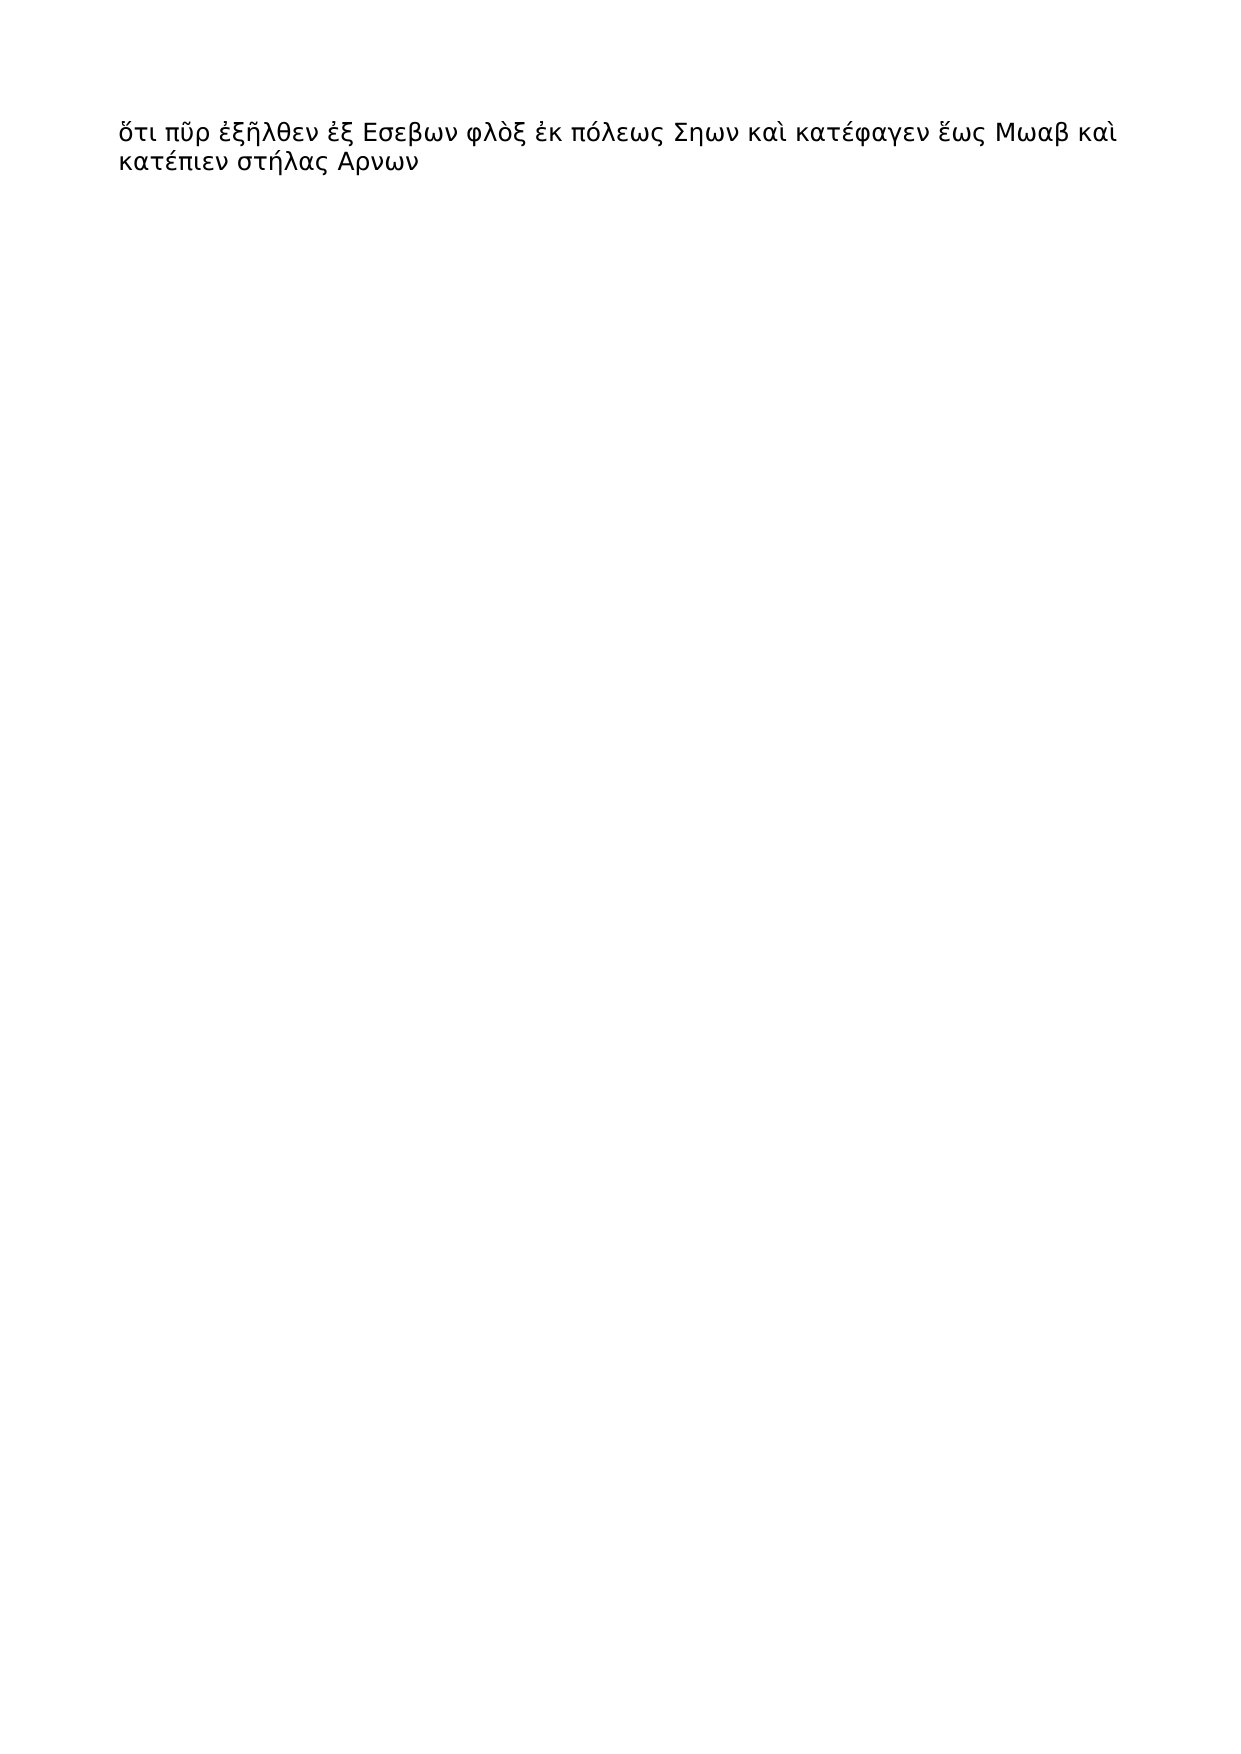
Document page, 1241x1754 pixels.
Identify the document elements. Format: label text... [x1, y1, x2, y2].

text ὅτι πῦρ ἐξῆλθεν ἐξ Εσεβων φλὸξ ἐκ πόλεως Σηων καὶ κατέφαγεν ἕως Μωαβ καὶ κατέπιεν στήλας Αρνων [118, 118, 1122, 176]
